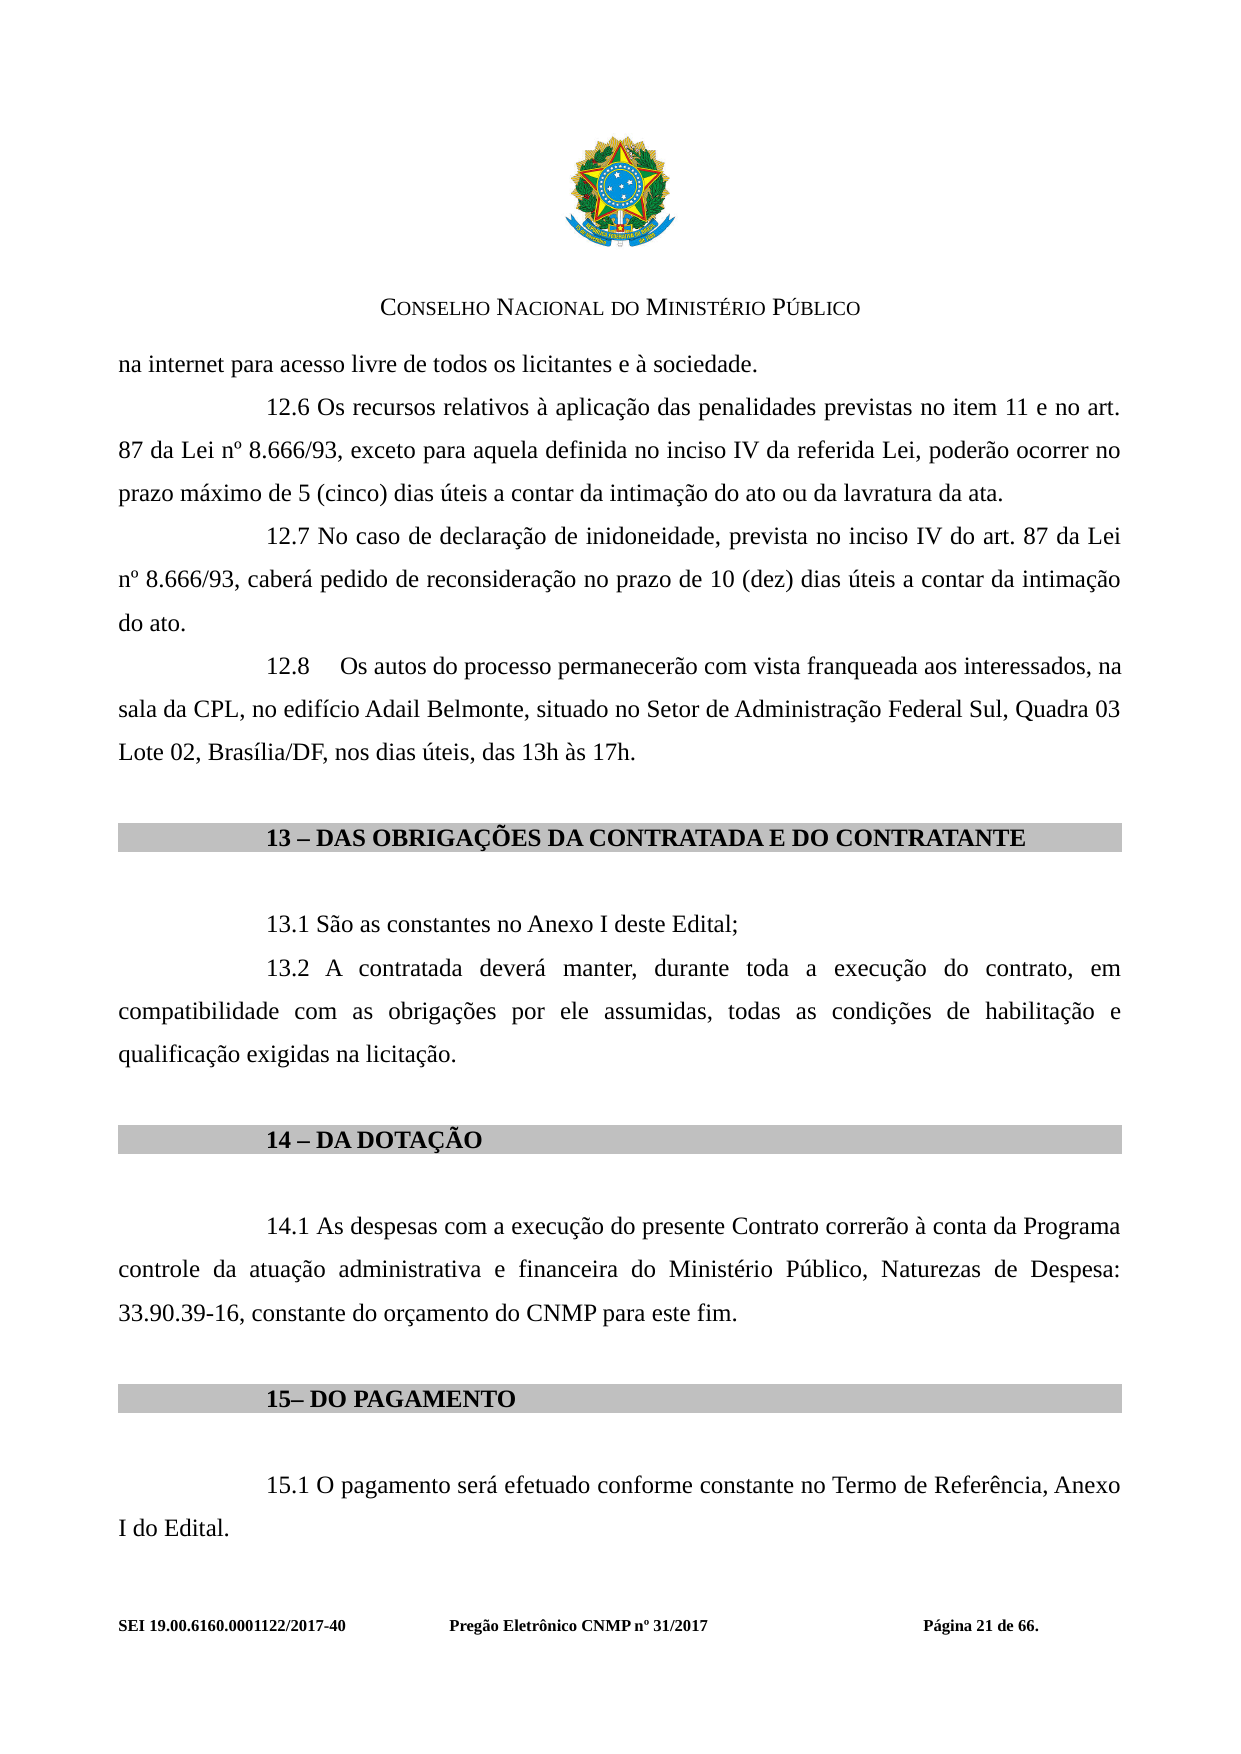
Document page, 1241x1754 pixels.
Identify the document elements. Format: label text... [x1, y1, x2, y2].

list Os autos do processo permanecerão com vista franqueada aos interessados, na sala da CPL, no edifício Adail Belmonte, situado no Setor de Administração Federal Sul, Quadra 03 Lote 02, Brasília/DF, nos dias úteis, das 13h às 17h. [118, 651, 1122, 766]
subtitle 14 – DA DOTAÇÃO [118, 1125, 1122, 1154]
text 12.6 Os recursos relativos à aplicação das penalidades previstas no item 11 e no art. 87 da Lei nº 8.666/93, exceto para aquela definida no inciso IV da referida Lei, poderão ocorrer no prazo máximo de 5 (cinco) dias úteis a contar da intimação do ato ou da lavratura da ata. [118, 392, 1122, 507]
subtitle 15– DO PAGAMENTO [118, 1384, 1122, 1413]
text 14.1 As despesas com a execução do presente Contrato correrão à conta da Programa controle da atuação administrativa e financeira do Ministério Público, Naturezas de Despesa: 33.90.39-16, constante do orçamento do CNMP para este fim. [118, 1211, 1122, 1326]
text 13.1 São as constantes no Anexo I deste Edital; [118, 909, 1122, 938]
text 15.1 O pagamento será efetuado conforme constante no Termo de Referência, Anexo I do Edital. [118, 1470, 1122, 1542]
text 13.2 A contratada deverá manter, durante toda a execução do contrato, em compatibilidade com as obrigações por ele assumidas, todas as condições de habilitação e qualificação exigidas na licitação. [118, 953, 1122, 1068]
text 12.7 No caso de declaração de inidoneidade, prevista no inciso IV do art. 87 da Lei nº 8.666/93, caberá pedido de reconsideração no prazo de 10 (dez) dias úteis a contar da intimação do ato. [118, 521, 1122, 636]
text na internet para acesso livre de todos os licitantes e à sociedade. [118, 349, 1122, 378]
text 13 – DAS OBRIGAÇÕES DA CONTRATADA E DO CONTRATANTE [118, 823, 1122, 852]
